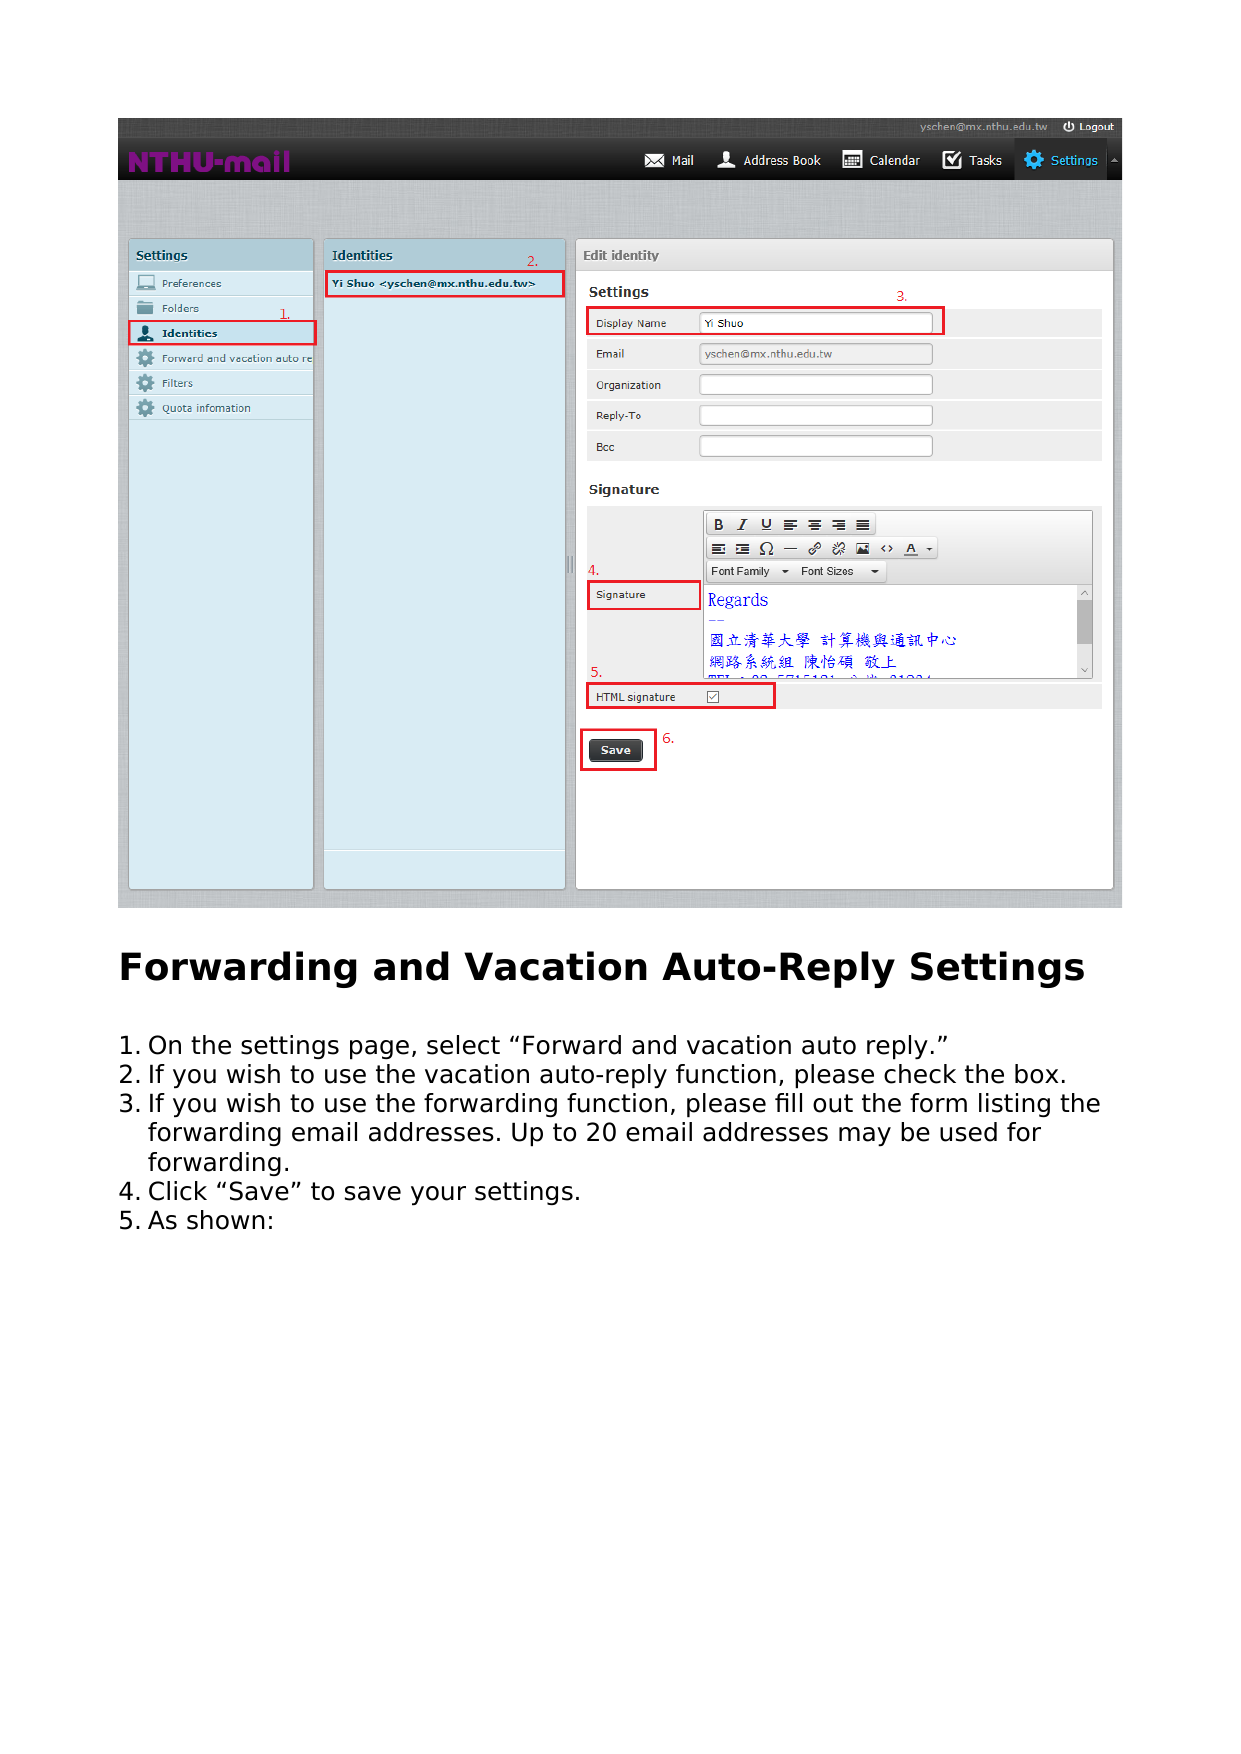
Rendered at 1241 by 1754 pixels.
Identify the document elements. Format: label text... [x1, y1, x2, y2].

list If you wish to use the vacation auto-reply function, please check the box. [118, 1060, 1122, 1089]
list On the settings page, select “Forward and vacation auto reply.” [118, 1031, 1122, 1060]
list If you wish to use the forwarding function, please fill out the form listing the forwarding email addresses. Up to 20 email addresses may be used for forwarding. [118, 1089, 1122, 1177]
subtitle Forwarding and Vacation Auto-Reply Settings [118, 945, 1122, 989]
list Click “Save” to save your settings. [118, 1177, 1122, 1206]
list As shown: [118, 1206, 1122, 1235]
picture [118, 118, 1123, 908]
